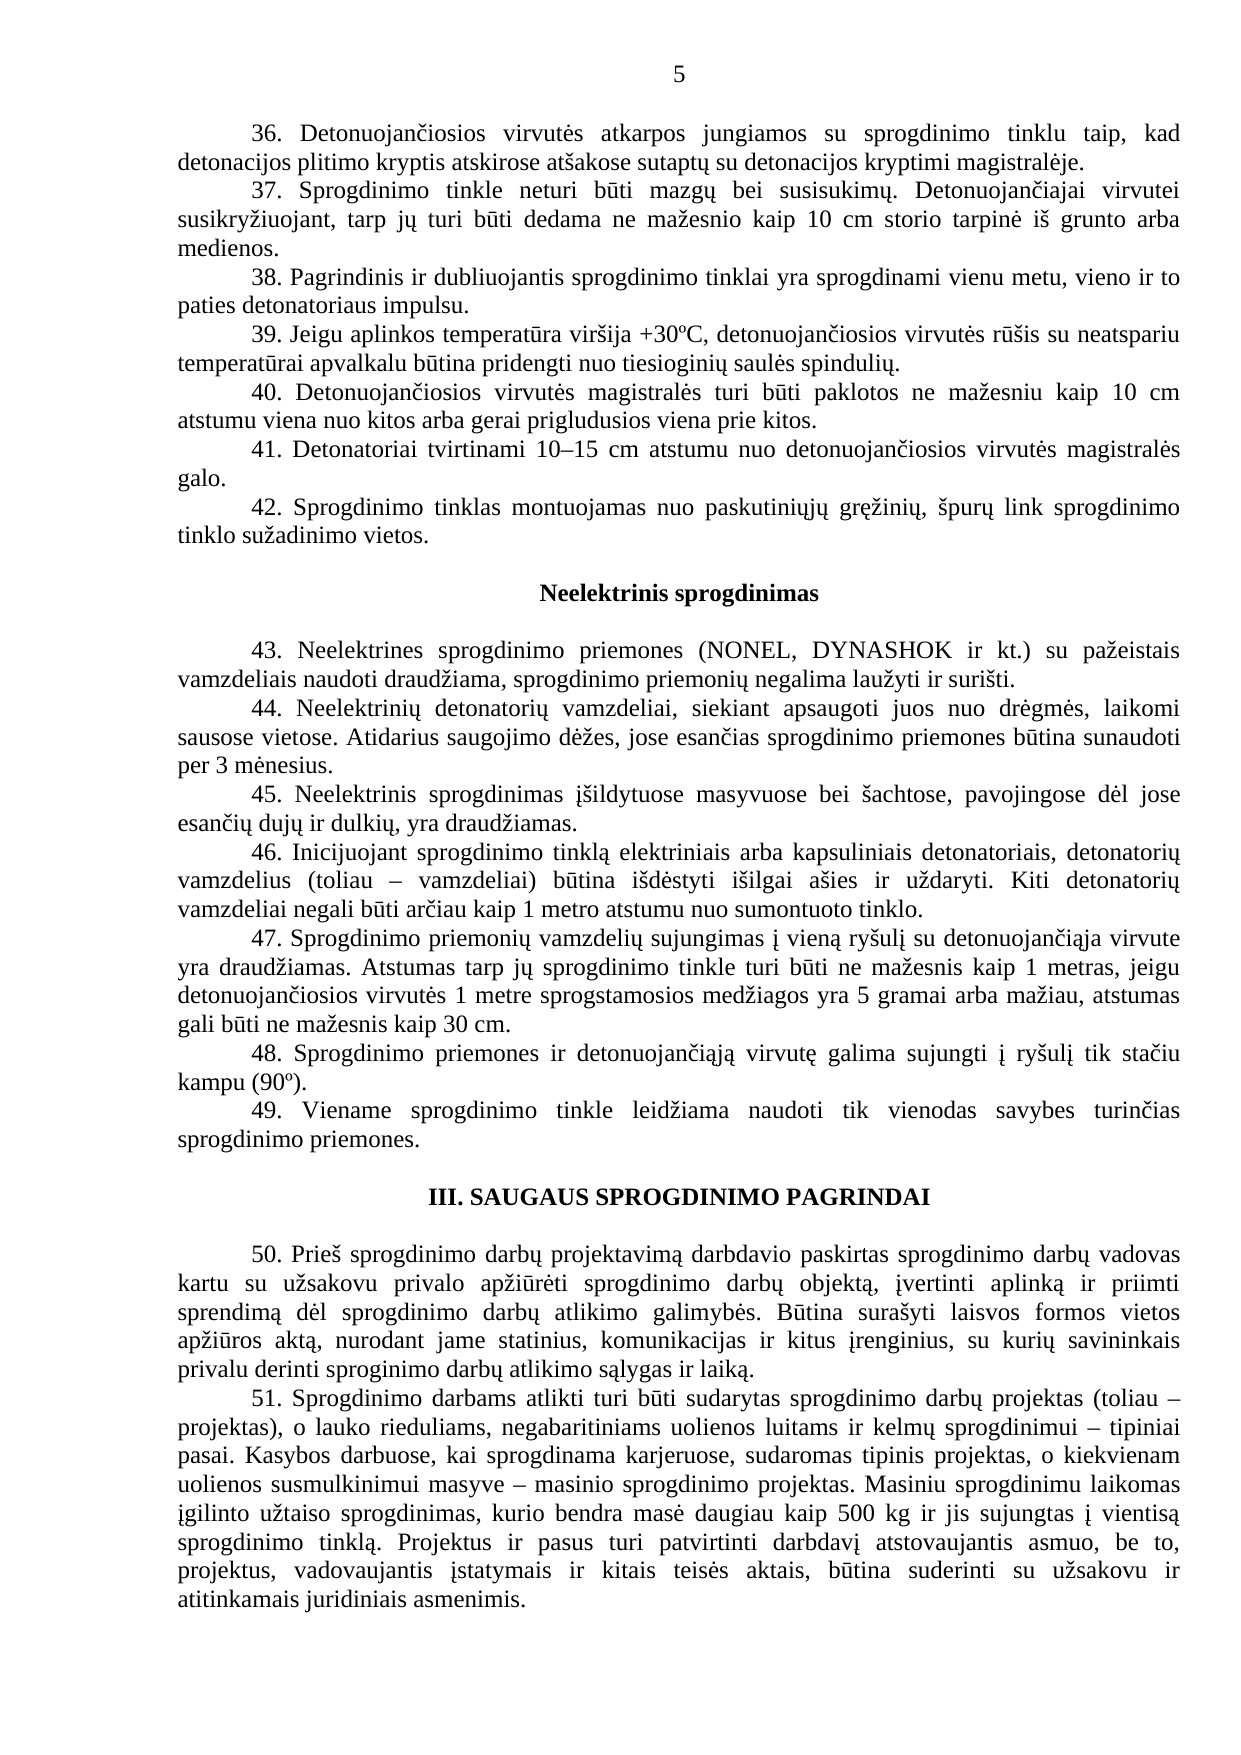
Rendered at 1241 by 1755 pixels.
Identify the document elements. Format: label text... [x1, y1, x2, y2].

text 39. Jeigu aplinkos temperatūra viršija +30ºC, detonuojančiosios virvutės rūšis su neatspariu temperatūrai apvalkalu būtina pridengti nuo tiesioginių saulės spindulių. [177, 319, 1181, 377]
text 47. Sprogdinimo priemonių vamzdelių sujungimas į vieną ryšulį su detonuojančiąja virvute yra draudžiamas. Atstumas tarp jų sprogdinimo tinkle turi būti ne mažesnis kaip 1 metras, jeigu detonuojančiosios virvutės 1 metre sprogstamosios medžiagos yra 5 gramai arba mažiau, atstumas gali būti ne mažesnis kaip 30 cm. [177, 923, 1181, 1038]
text 38. Pagrindinis ir dubliuojantis sprogdinimo tinklai yra sprogdinami vienu metu, vieno ir to paties detonatoriaus impulsu. [177, 262, 1181, 319]
text 50. Prieš sprogdinimo darbų projektavimą darbdavio paskirtas sprogdinimo darbų vadovas kartu su užsakovu privalo apžiūrėti sprogdinimo darbų objektą, įvertinti aplinką ir priimti sprendimą dėl sprogdinimo darbų atlikimo galimybės. Būtina surašyti laisvos formos vietos apžiūros aktą, nurodant jame statinius, komunikacijas ir kitus įrenginius, su kurių savininkais privalu derinti sproginimo darbų atlikimo sąlygas ir laiką. [177, 1239, 1181, 1383]
text 45. Neelektrinis sprogdinimas įšildytuose masyvuose bei šachtose, pavojingose dėl jose esančių dujų ir dulkių, yra draudžiamas. [177, 779, 1181, 837]
text 37. Sprogdinimo tinkle neturi būti mazgų bei susisukimų. Detonuojančiajai virvutei susikryžiuojant, tarp jų turi būti dedama ne mažesnio kaip 10 cm storio tarpinė iš grunto arba medienos. [177, 176, 1181, 262]
text 41. Detonatoriai tvirtinami 10–15 cm atstumu nuo detonuojančiosios virvutės magistralės galo. [177, 434, 1181, 492]
text 42. Sprogdinimo tinklas montuojamas nuo paskutiniųjų gręžinių, špurų link sprogdinimo tinklo sužadinimo vietos. [177, 492, 1181, 549]
text 49. Viename sprogdinimo tinkle leidžiama naudoti tik vienodas savybes turinčias sprogdinimo priemones. [177, 1096, 1181, 1153]
text Neelektrinis sprogdinimas [177, 578, 1181, 607]
text 43. Neelektrines sprogdinimo priemones (NONEL, DYNASHOK ir kt.) su pažeistais vamzdeliais naudoti draudžiama, sprogdinimo priemonių negalima laužyti ir surišti. [177, 636, 1181, 693]
text 48. Sprogdinimo priemones ir detonuojančiąją virvutę galima sujungti į ryšulį tik stačiu kampu (90º). [177, 1038, 1181, 1096]
text 51. Sprogdinimo darbams atlikti turi būti sudarytas sprogdinimo darbų projektas (toliau – projektas), o lauko rieduliams, negabaritiniams uolienos luitams ir kelmų sprogdinimui – tipiniai pasai. Kasybos darbuose, kai sprogdinama karjeruose, sudaromas tipinis projektas, o kiekvienam uolienos susmulkinimui masyve – masinio sprogdinimo projektas. Masiniu sprogdinimu laikomas įgilinto užtaiso sprogdinimas, kurio bendra masė daugiau kaip 500 kg ir jis sujungtas į vientisą sprogdinimo tinklą. Projektus ir pasus turi patvirtinti darbdavį atstovaujantis asmuo, be to, projektus, vadovaujantis įstatymais ir kitais teisės aktais, būtina suderinti su užsakovu ir atitinkamais juridiniais asmenimis. [177, 1383, 1181, 1613]
text 44. Neelektrinių detonatorių vamzdeliai, siekiant apsaugoti juos nuo drėgmės, laikomi sausose vietose. Atidarius saugojimo dėžes, jose esančias sprogdinimo priemones būtina sunaudoti per 3 mėnesius. [177, 693, 1181, 779]
text 46. Inicijuojant sprogdinimo tinklą elektriniais arba kapsuliniais detonatoriais, detonatorių vamzdelius (toliau – vamzdeliai) būtina išdėstyti išilgai ašies ir uždaryti. Kiti detonatorių vamzdeliai negali būti arčiau kaip 1 metro atstumu nuo sumontuoto tinklo. [177, 837, 1181, 923]
text 36. Detonuojančiosios virvutės atkarpos jungiamos su sprogdinimo tinklu taip, kad detonacijos plitimo kryptis atskirose atšakose sutaptų su detonacijos kryptimi magistralėje. [177, 118, 1181, 176]
text III. SAUGAUS SPROGDINIMO PAGRINDAI [177, 1182, 1181, 1211]
text 40. Detonuojančiosios virvutės magistralės turi būti paklotos ne mažesniu kaip 10 cm atstumu viena nuo kitos arba gerai prigludusios viena prie kitos. [177, 377, 1181, 434]
